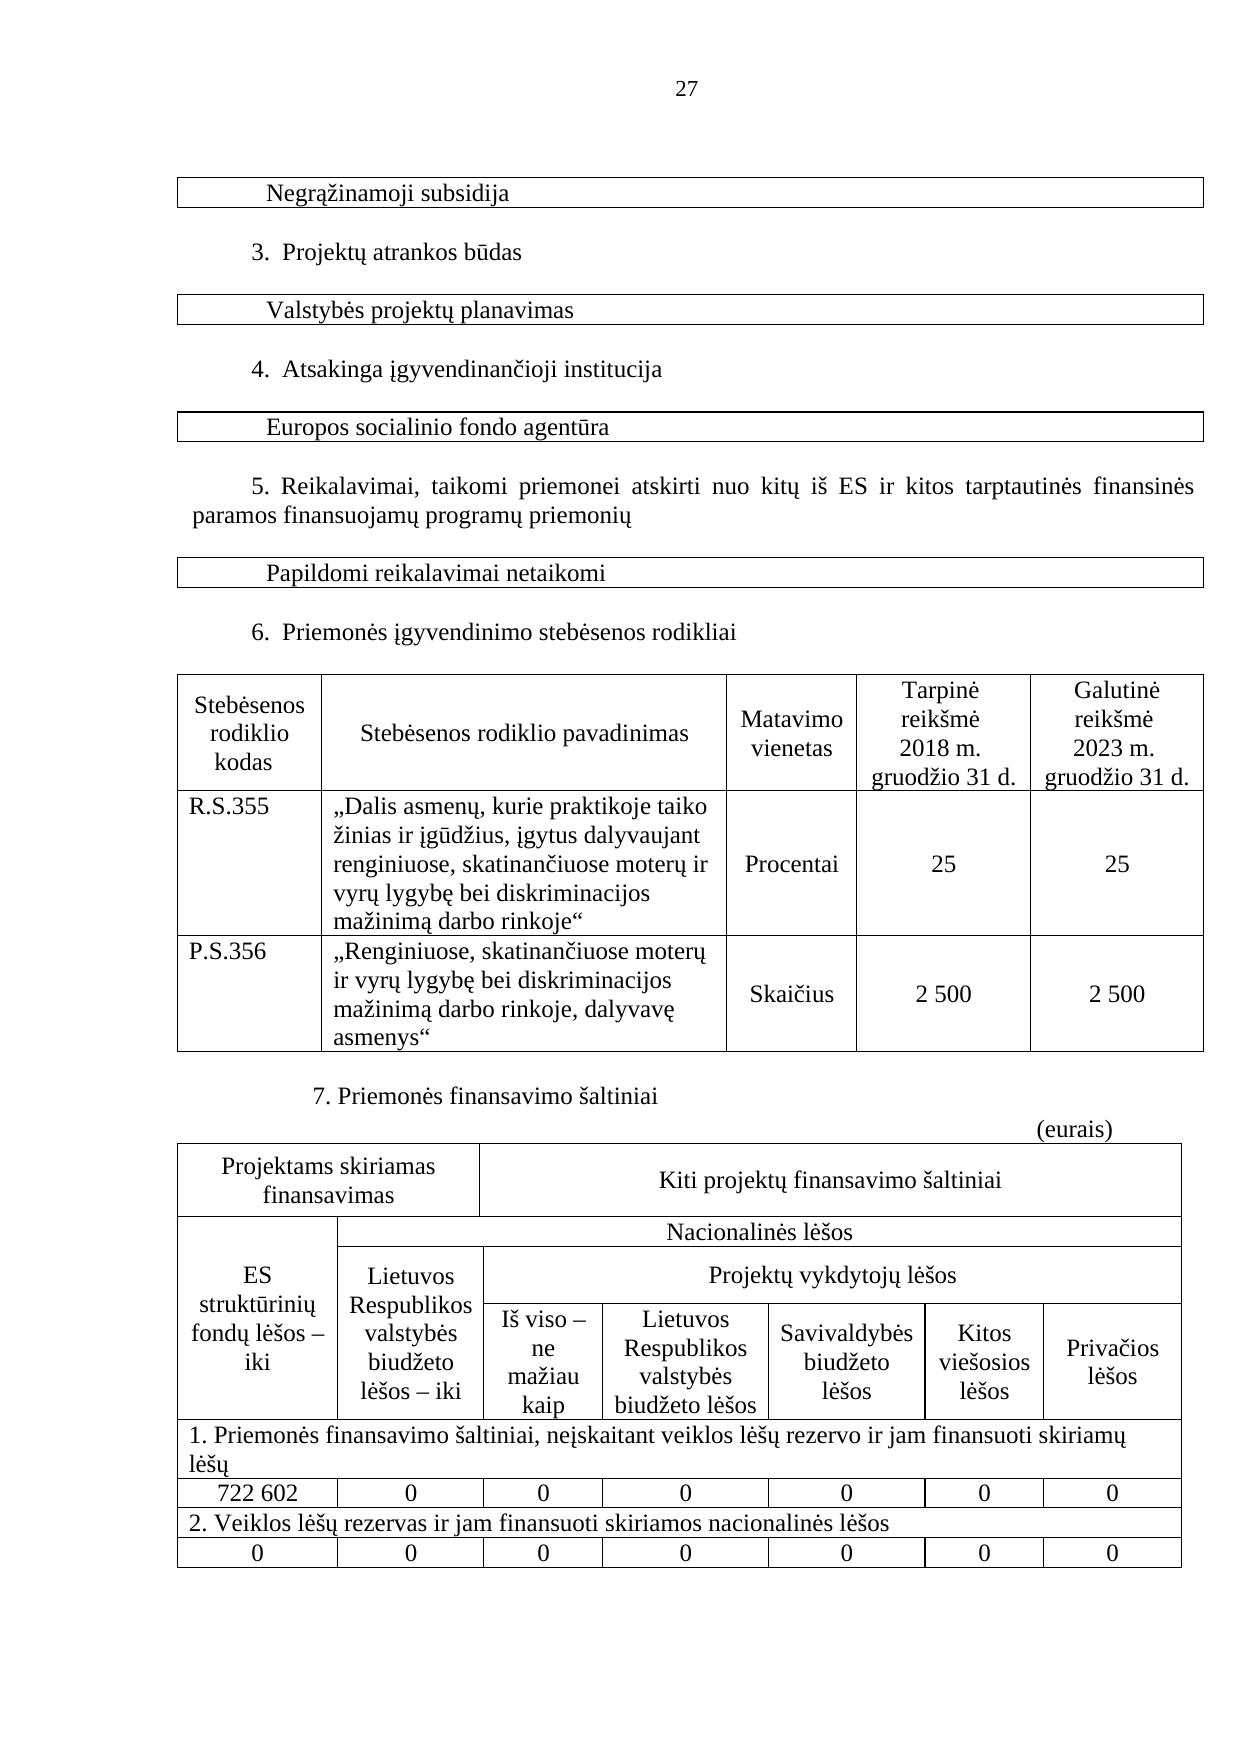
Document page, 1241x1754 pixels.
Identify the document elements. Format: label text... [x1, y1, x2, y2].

table_cell 0 [484, 1538, 602, 1567]
text 4. Atsakinga įgyvendinančioji institucija [251, 354, 1196, 383]
text (eurais) [177, 1114, 1196, 1143]
table_cell „Dalis asmenų, kurie praktikoje taiko žinias ir įgūdžius, įgytus dalyvaujant renginiuose, skatinančiuose moterų ir vyrų lygybę bei diskriminacijos mažinimą darbo rinkoje“ [322, 791, 726, 935]
table_cell Lietuvos Respublikos valstybės biudžeto lėšos [603, 1304, 768, 1419]
table_cell R.S.355 [178, 791, 321, 935]
table_cell „Renginiuose, skatinančiuose moterų ir vyrų lygybę bei diskriminacijos mažinimą darbo rinkoje, dalyvavę asmenys“ [322, 936, 726, 1051]
table_cell 0 [926, 1479, 1043, 1507]
table_cell Kitos viešosios lėšos [926, 1304, 1043, 1419]
table_cell 25 [1031, 791, 1203, 935]
table_header Europos socialinio fondo agentūra [178, 413, 1203, 441]
table_cell 0 [178, 1538, 337, 1567]
table_cell 2 500 [1031, 936, 1203, 1051]
table_cell 2. Veiklos lėšų rezervas ir jam finansuoti skiriamos nacionalinės lėšos [178, 1508, 1181, 1537]
table_header Stebėsenos rodiklio pavadinimas [322, 675, 726, 790]
table_cell Nacionalinės lėšos [338, 1217, 1181, 1246]
table_cell Lietuvos Respublikos valstybės biudžeto lėšos – iki [338, 1247, 483, 1419]
table_cell Iš viso – ne mažiau kaip [484, 1304, 602, 1419]
table_header Papildomi reikalavimai netaikomi [178, 558, 1203, 587]
table_cell 0 [338, 1538, 483, 1567]
table_cell 0 [769, 1538, 924, 1567]
table_cell 0 [603, 1479, 768, 1507]
table_header Valstybės projektų planavimas [178, 295, 1203, 324]
table_cell 2 500 [857, 936, 1030, 1051]
table_cell 0 [338, 1479, 483, 1507]
table_header Galutinė reikšmė 2023 m. gruodžio 31 d. [1031, 675, 1203, 790]
table_cell 0 [1044, 1479, 1181, 1507]
table_cell 722 602 [178, 1479, 337, 1507]
text 3. Projektų atrankos būdas [251, 237, 1196, 266]
table_cell Savivaldybės biudžeto lėšos [769, 1304, 924, 1419]
table_cell Procentai [727, 791, 856, 935]
table_header Kiti projektų finansavimo šaltiniai [480, 1144, 1181, 1216]
table_header Stebėsenos rodiklio kodas [178, 675, 321, 790]
table_header Negrąžinamoji subsidija [178, 178, 1203, 207]
table_cell P.S.356 [178, 936, 321, 1051]
table_cell 0 [484, 1479, 602, 1507]
table_header Tarpinė reikšmė 2018 m. gruodžio 31 d. [857, 675, 1030, 790]
table_header Projektams skiriamas finansavimas [178, 1144, 479, 1216]
table_cell 0 [926, 1538, 1043, 1567]
table_cell 25 [857, 791, 1030, 935]
table_cell Privačios lėšos [1044, 1304, 1181, 1419]
text 5. Reikalavimai, taikomi priemonei atskirti nuo kitų iš ES ir kitos tarptautinės finansinės paramos finansuojamų programų priemonių [192, 471, 1196, 528]
table_cell ES struktūrinių fondų lėšos – iki [178, 1217, 337, 1419]
table_cell 0 [603, 1538, 768, 1567]
table_cell 1. Priemonės finansavimo šaltiniai, neįskaitant veiklos lėšų rezervo ir jam finansuoti skiriamų lėšų [178, 1420, 1181, 1477]
text 6. Priemonės įgyvendinimo stebėsenos rodikliai [251, 617, 1196, 646]
table_cell Skaičius [727, 936, 856, 1051]
table_cell 0 [1044, 1538, 1181, 1567]
table_header Matavimo vienetas [727, 675, 856, 790]
table_cell Projektų vykdytojų lėšos [484, 1247, 1181, 1303]
text 7. Priemonės finansavimo šaltiniai [177, 1081, 1196, 1110]
table_cell 0 [769, 1479, 924, 1507]
